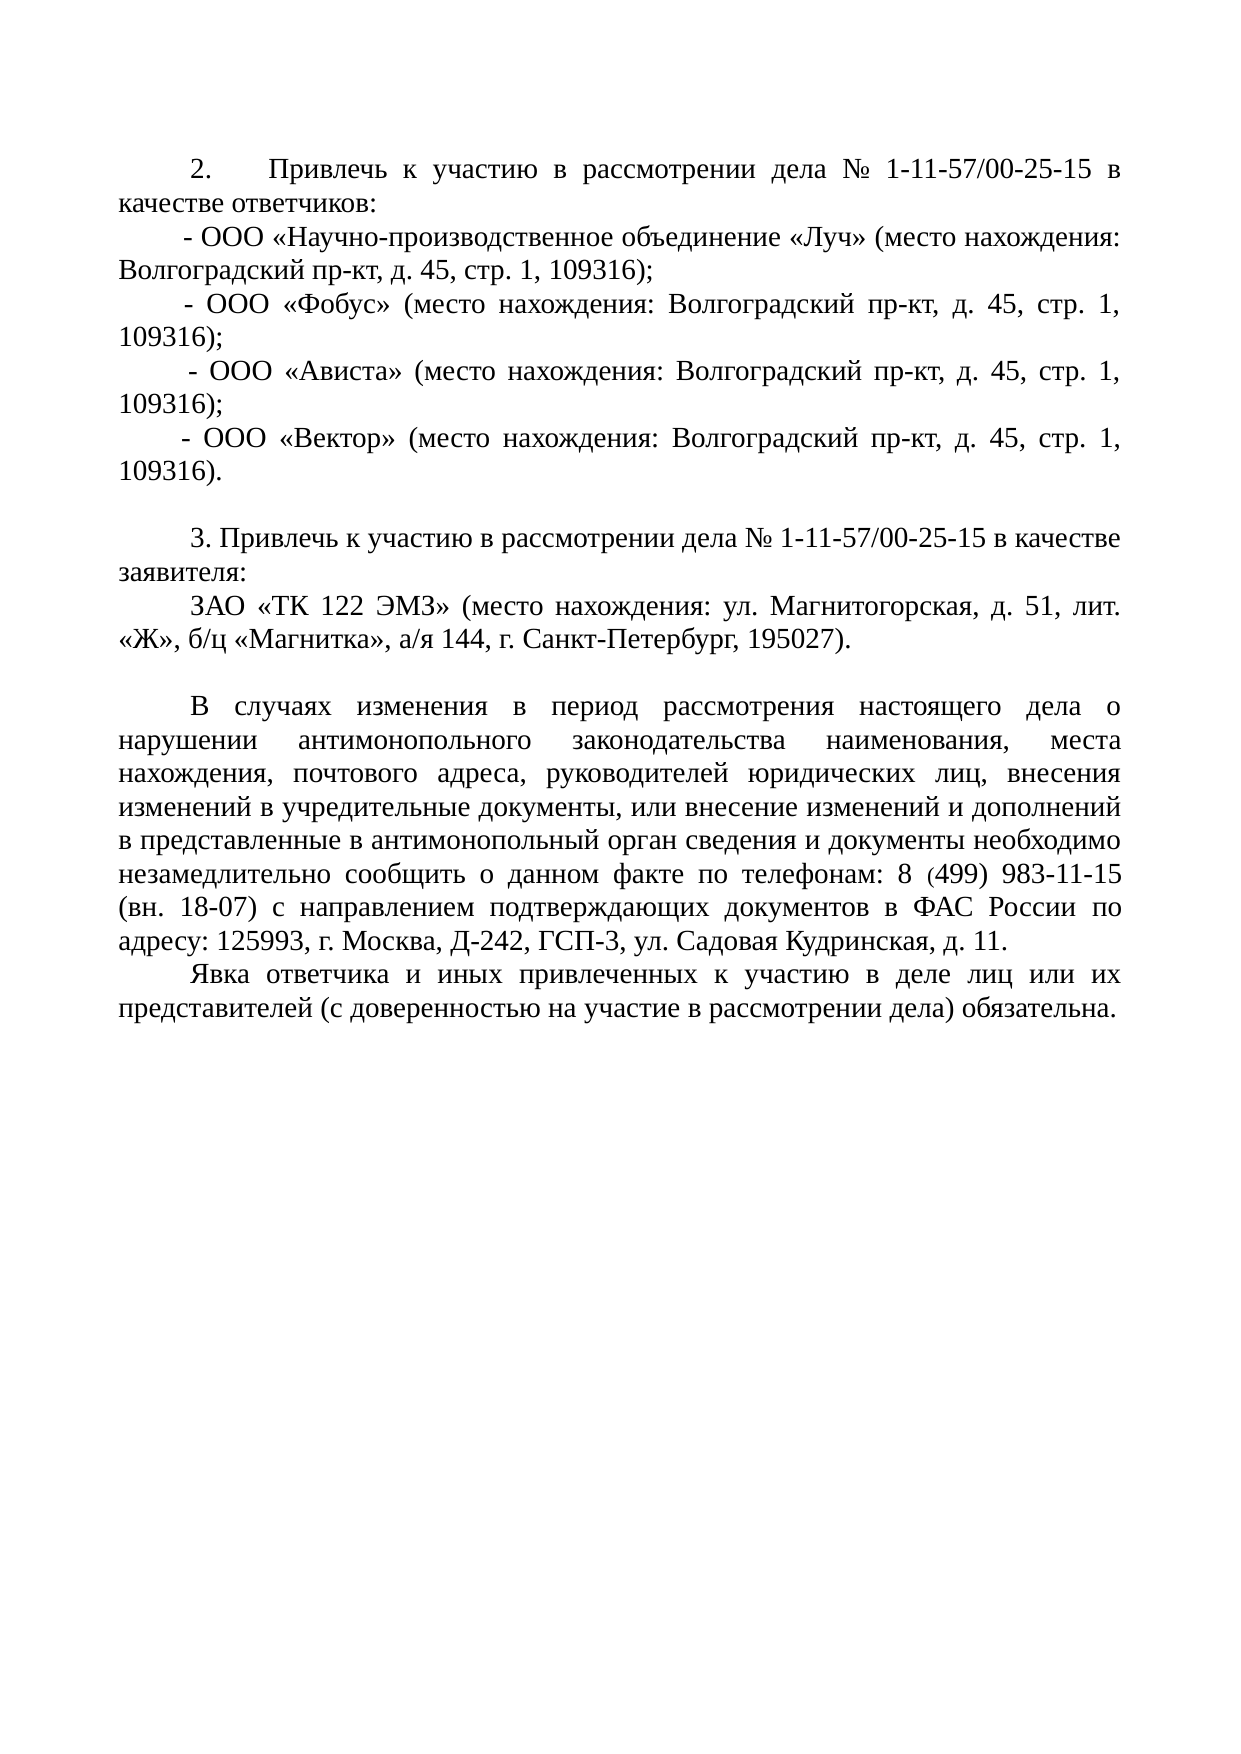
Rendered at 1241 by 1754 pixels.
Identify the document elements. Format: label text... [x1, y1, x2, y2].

list - ООО «Научно-производственное объединение «Луч» (место нахождения: Волгоградский пр-кт, д. 45, стр. 1, 109316); [118, 219, 1122, 286]
list - ООО «Вектор» (место нахождения: Волгоградский пр-кт, д. 45, стр. 1, 109316). [118, 420, 1122, 487]
text ЗАО «ТК 122 ЭМЗ» (место нахождения: ул. Магнитогорская, д. 51, лит. «Ж», б/ц «Магнитка», а/я 144, г. Санкт-Петербург, 195027). [118, 588, 1122, 655]
text 3. Привлечь к участию в рассмотрении дела № 1-11-57/00-25-15 в качестве заявителя: [118, 521, 1122, 588]
text Явка ответчика и иных привлеченных к участию в деле лиц или их представителей (с доверенностью на участие в рассмотрении дела) обязательна. [118, 957, 1122, 1024]
list - ООО «Ависта» (место нахождения: Волгоградский пр-кт, д. 45, стр. 1, 109316); [118, 353, 1122, 420]
text В случаях изменения в период рассмотрения настоящего дела о нарушении антимонопольного законодательства наименования, места нахождения, почтового адреса, руководителей юридических лиц, внесения изменений в учредительные документы, или внесение изменений и дополнений в представленные в антимонопольный орган сведения и документы необходимо незамедлительно сообщить о данном факте по телефонам: 8 (499) 983-11-15 (вн. 18-07) с направлением подтверждающих документов в ФАС России по адресу: 125993, г. Москва, Д-242, ГСП-3, ул. Садовая Кудринская, д. 11. [118, 688, 1122, 957]
list Привлечь к участию в рассмотрении дела № 1-11-57/00-25-15 в качестве ответчиков: [118, 152, 1122, 219]
list - ООО «Фобус» (место нахождения: Волгоградский пр-кт, д. 45, стр. 1, 109316); [118, 286, 1122, 353]
